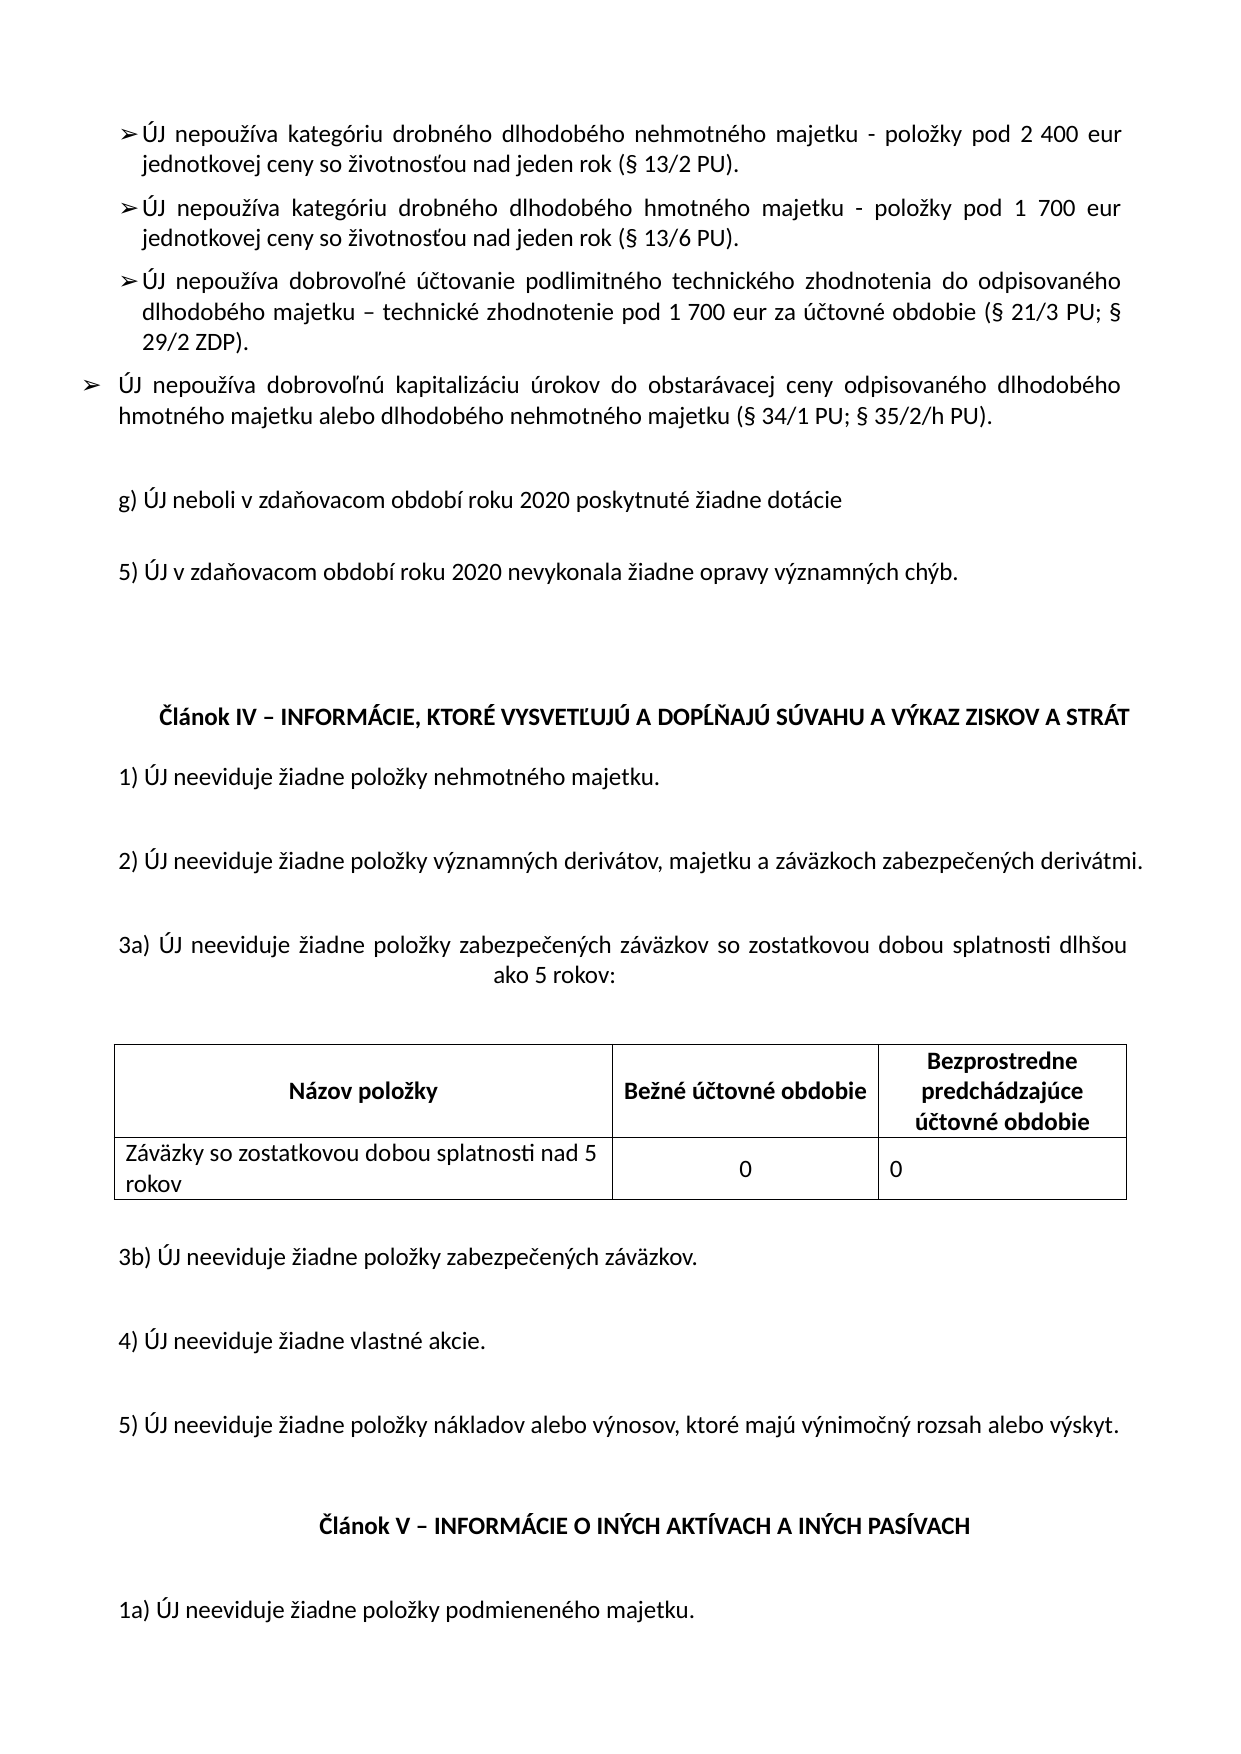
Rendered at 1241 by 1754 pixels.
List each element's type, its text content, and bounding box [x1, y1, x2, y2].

text g) ÚJ neboli v zdaňovacom období roku 2020 poskytnuté žiadne dotácie [118, 484, 1122, 514]
list ÚJ nepoužíva dobrovoľnú kapitalizáciu úrokov do obstarávacej ceny odpisovaného dlhodobého hmotného majetku alebo dlhodobého nehmotného majetku (§ 34/1 PU; § 35/2/h PU). [81, 369, 1122, 430]
list ÚJ nepoužíva kategóriu drobného dlhodobého hmotného majetku - položky pod 1 700 eur jednotkovej ceny so životnosťou nad jeden rok (§ 13/6 PU). [118, 192, 1122, 253]
text Článok V – INFORMÁCIE O INÝCH AKTÍVACH A INÝCH PASÍVACH [118, 1510, 1171, 1541]
table_cell Záväzky so zostatkovou dobou splatnosti nad 5 rokov [115, 1138, 612, 1199]
text 2) ÚJ neeviduje žiadne položky významných derivátov, majetku a záväzkoch zabezpečených derivátmi. [118, 845, 1171, 875]
table_header Bezprostredne predchádzajúce účtovné obdobie [879, 1045, 1126, 1137]
text 1a) ÚJ neeviduje žiadne položky podmieneného majetku. [118, 1594, 1122, 1625]
list ÚJ nepoužíva dobrovoľné účtovanie podlimitného technického zhodnotenia do odpisovaného dlhodobého majetku – technické zhodnotenie pod 1 700 eur za účtovné obdobie (§ 21/3 PU; § 29/2 ZDP). [118, 265, 1122, 357]
text 3b) ÚJ neeviduje žiadne položky zabezpečených záväzkov. [118, 1241, 1171, 1271]
text 4) ÚJ neeviduje žiadne vlastné akcie. [118, 1325, 1171, 1356]
table_cell 0 [613, 1138, 878, 1199]
table_header Názov položky [115, 1045, 612, 1137]
text 1) ÚJ neeviduje žiadne položky nehmotného majetku. [118, 761, 1171, 791]
text 3a) ÚJ neeviduje žiadne položky zabezpečených záväzkov so zostatkovou dobou splatnosti dlhšou ako 5 rokov: [118, 929, 1137, 990]
text 5) ÚJ v zdaňovacom období roku 2020 nevykonala žiadne opravy významných chýb. [118, 556, 1122, 586]
table_cell 0 [879, 1138, 1126, 1199]
table_header Bežné účtovné obdobie [613, 1045, 878, 1137]
list ÚJ nepoužíva kategóriu drobného dlhodobého nehmotného majetku - položky pod 2 400 eur jednotkovej ceny so životnosťou nad jeden rok (§ 13/2 PU). [118, 118, 1122, 179]
text Článok IV – INFORMÁCIE, KTORÉ VYSVETĽUJÚ A DOPĹŇAJÚ SÚVAHU A VÝKAZ ZISKOV A STRÁT [118, 701, 1171, 732]
text 5) ÚJ neeviduje žiadne položky nákladov alebo výnosov, ktoré majú výnimočný rozsah alebo výskyt. [118, 1409, 1122, 1440]
